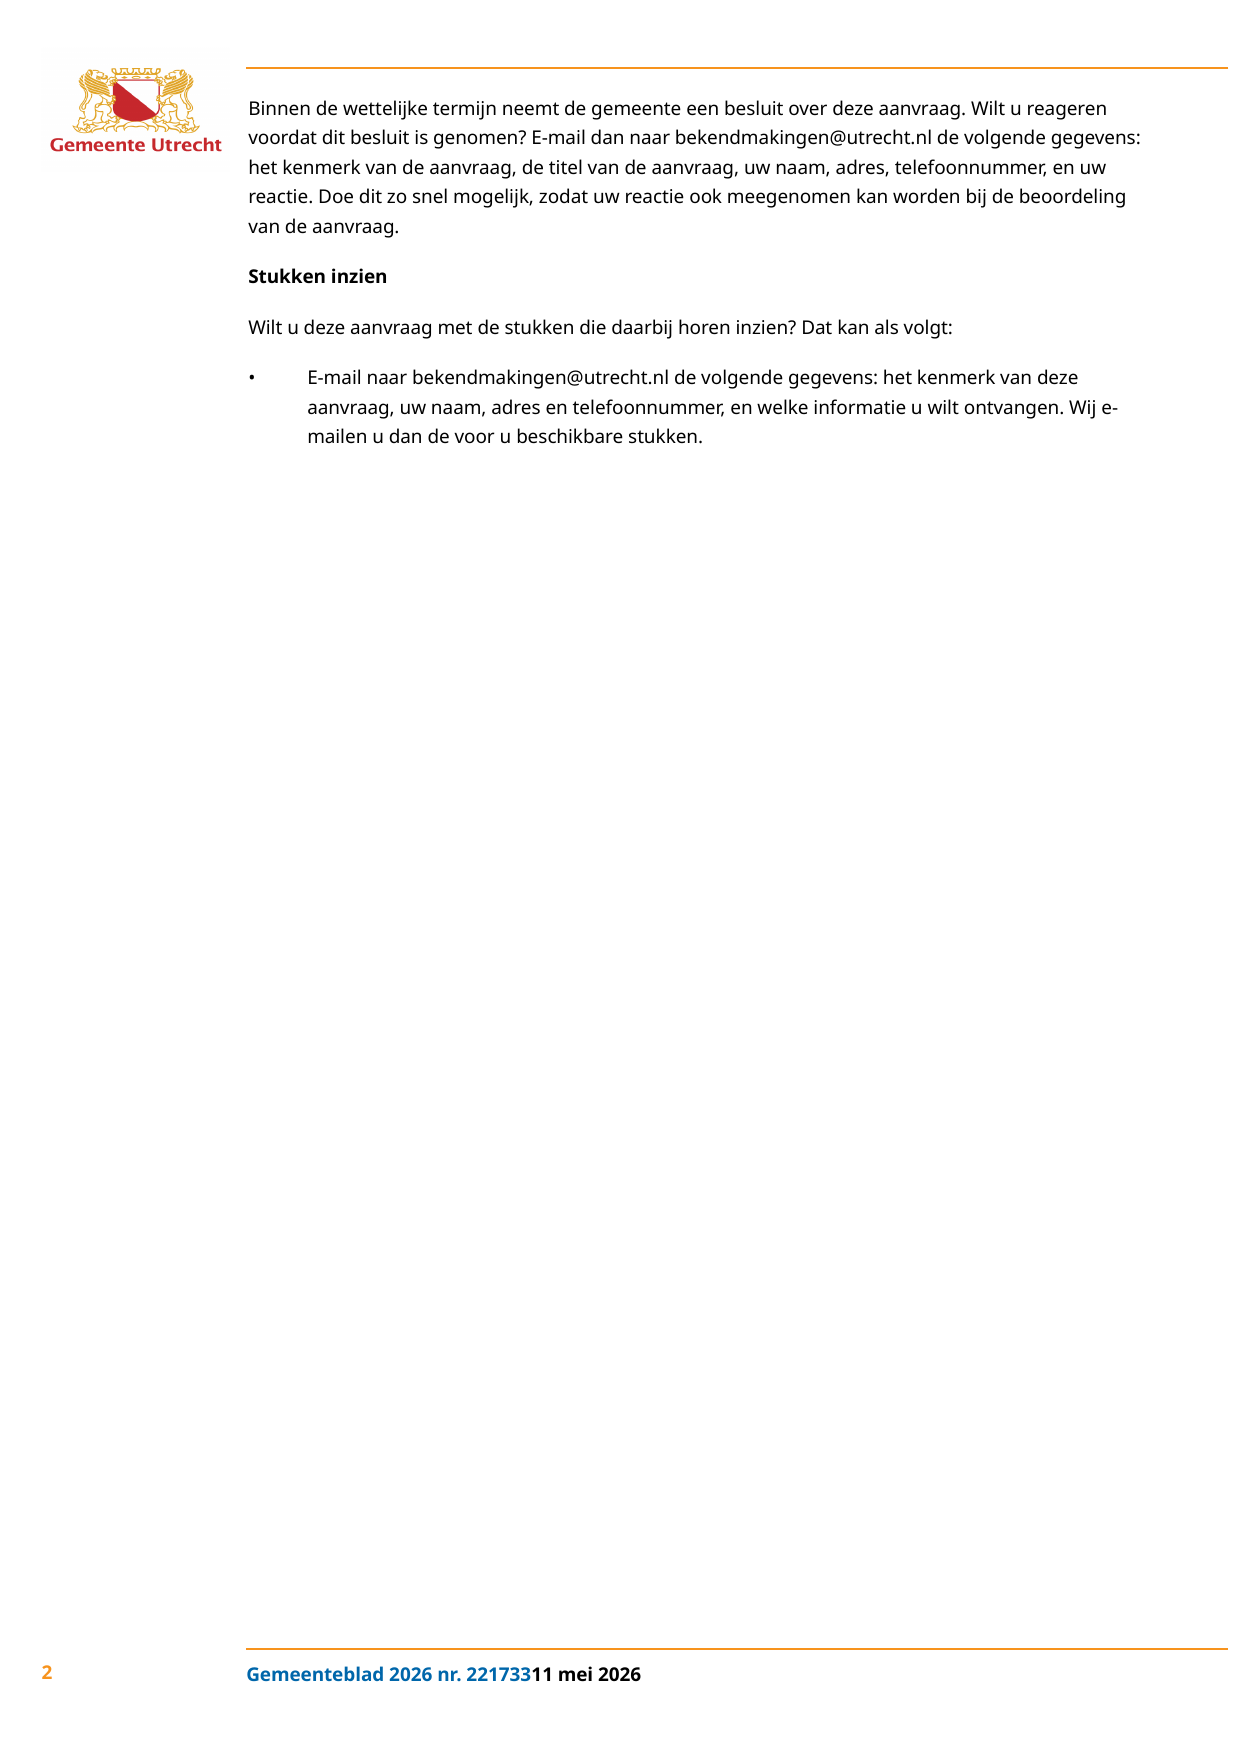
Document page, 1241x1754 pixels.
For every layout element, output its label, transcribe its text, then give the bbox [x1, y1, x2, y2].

picture [41, 47, 231, 172]
list E-mail naar bekendmakingen@utrecht.nl de volgende gegevens: het kenmerk van deze aanvraag, uw naam, adres en telefoonnummer, en welke informatie u wilt ontvangen. Wij e-mailen u dan de voor u beschikbare stukken. [248, 364, 1152, 449]
text Binnen de wettelijke termijn neemt de gemeente een besluit over deze aanvraag. Wilt u reageren voordat dit besluit is genomen? E-mail dan naar bekendmakingen@utrecht.nl de volgende gegevens: het kenmerk van de aanvraag, de titel van de aanvraag, uw naam, adres, telefoonnummer, en uw reactie. Doe dit zo snel mogelijk, zodat uw reactie ook meegenomen kan worden bij de beoordeling van de aanvraag. [248, 95, 1152, 239]
text Stukken inzien [248, 263, 1152, 289]
text Wilt u deze aanvraag met de stukken die daarbij horen inzien? Dat kan als volgt: [248, 314, 1152, 340]
